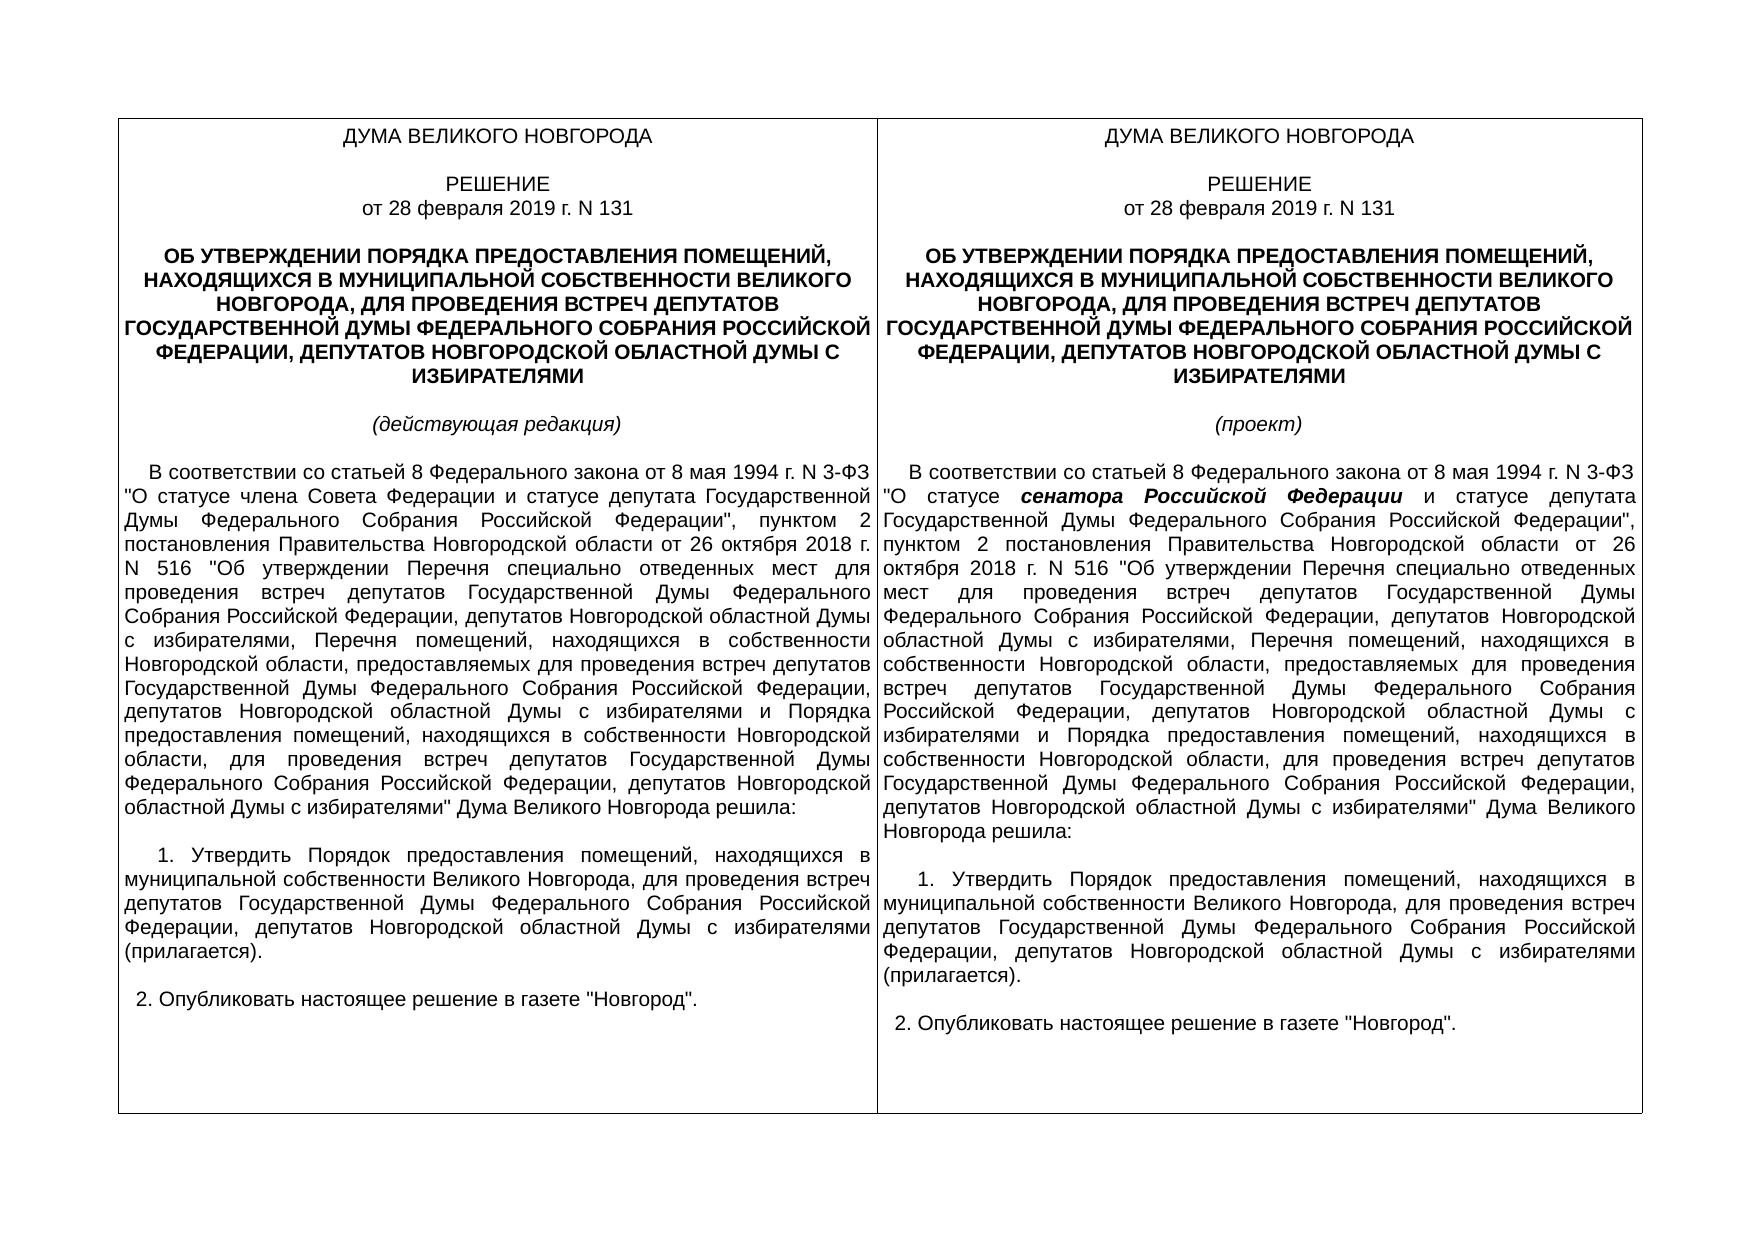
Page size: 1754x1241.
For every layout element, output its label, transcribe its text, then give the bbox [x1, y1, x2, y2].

table_header ДУМА ВЕЛИКОГО НОВГОРОДА РЕШЕНИЕ от 28 февраля 2019 г. N 131 ОБ УТВЕРЖДЕНИИ ПОРЯДКА ПРЕДОСТАВЛЕНИЯ ПОМЕЩЕНИЙ, НАХОДЯЩИХСЯ В МУНИЦИПАЛЬНОЙ СОБСТВЕННОСТИ ВЕЛИКОГО НОВГОРОДА, ДЛЯ ПРОВЕДЕНИЯ ВСТРЕЧ ДЕПУТАТОВ ГОСУДАРСТВЕННОЙ ДУМЫ ФЕДЕРАЛЬНОГО СОБРАНИЯ РОССИЙСКОЙ ФЕДЕРАЦИИ, ДЕПУТАТОВ НОВГОРОДСКОЙ ОБЛАСТНОЙ ДУМЫ С ИЗБИРАТЕЛЯМИ (действующая редакция) В соответствии со статьей 8 Федерального закона от 8 мая 1994 г. N 3-ФЗ "О статусе члена Совета Федерации и статусе депутата Государственной Думы Федерального Собрания Российской Федерации", пунктом 2 постановления Правительства Новгородской области от 26 октября 2018 г. N 516 "Об утверждении Перечня специально отведенных мест для проведения встреч депутатов Государственной Думы Федерального Собрания Российской Федерации, депутатов Новгородской областной Думы с избирателями, Перечня помещений, находящихся в собственности Новгородской области, предоставляемых для проведения встреч депутатов Государственной Думы Федерального Собрания Российской Федерации, депутатов Новгородской областной Думы с избирателями и Порядка предоставления помещений, находящихся в собственности Новгородской области, для проведения встреч депутатов Государственной Думы Федерального Собрания Российской Федерации, депутатов Новгородской областной Думы с избирателями" Дума Великого Новгорода решила: 1. Утвердить Порядок предоставления помещений, находящихся в муниципальной собственности Великого Новгорода, для проведения встреч депутатов Государственной Думы Федерального Собрания Российской Федерации, депутатов Новгородской областной Думы с избирателями (прилагается). 2. Опубликовать настоящее решение в газете "Новгород". [119, 119, 877, 1112]
table_header ДУМА ВЕЛИКОГО НОВГОРОДА РЕШЕНИЕ от 28 февраля 2019 г. N 131 ОБ УТВЕРЖДЕНИИ ПОРЯДКА ПРЕДОСТАВЛЕНИЯ ПОМЕЩЕНИЙ, НАХОДЯЩИХСЯ В МУНИЦИПАЛЬНОЙ СОБСТВЕННОСТИ ВЕЛИКОГО НОВГОРОДА, ДЛЯ ПРОВЕДЕНИЯ ВСТРЕЧ ДЕПУТАТОВ ГОСУДАРСТВЕННОЙ ДУМЫ ФЕДЕРАЛЬНОГО СОБРАНИЯ РОССИЙСКОЙ ФЕДЕРАЦИИ, ДЕПУТАТОВ НОВГОРОДСКОЙ ОБЛАСТНОЙ ДУМЫ С ИЗБИРАТЕЛЯМИ (проект) В соответствии со статьей 8 Федерального закона от 8 мая 1994 г. N 3-ФЗ "О статусе сенатора Российской Федерации и статусе депутата Государственной Думы Федерального Собрания Российской Федерации", пунктом 2 постановления Правительства Новгородской области от 26 октября 2018 г. N 516 "Об утверждении Перечня специально отведенных мест для проведения встреч депутатов Государственной Думы Федерального Собрания Российской Федерации, депутатов Новгородской областной Думы с избирателями, Перечня помещений, находящихся в собственности Новгородской области, предоставляемых для проведения встреч депутатов Государственной Думы Федерального Собрания Российской Федерации, депутатов Новгородской областной Думы с избирателями и Порядка предоставления помещений, находящихся в собственности Новгородской области, для проведения встреч депутатов Государственной Думы Федерального Собрания Российской Федерации, депутатов Новгородской областной Думы с избирателями" Дума Великого Новгорода решила: 1. Утвердить Порядок предоставления помещений, находящихся в муниципальной собственности Великого Новгорода, для проведения встреч депутатов Государственной Думы Федерального Собрания Российской Федерации, депутатов Новгородской областной Думы с избирателями (прилагается). 2. Опубликовать настоящее решение в газете "Новгород". [878, 119, 1642, 1112]
